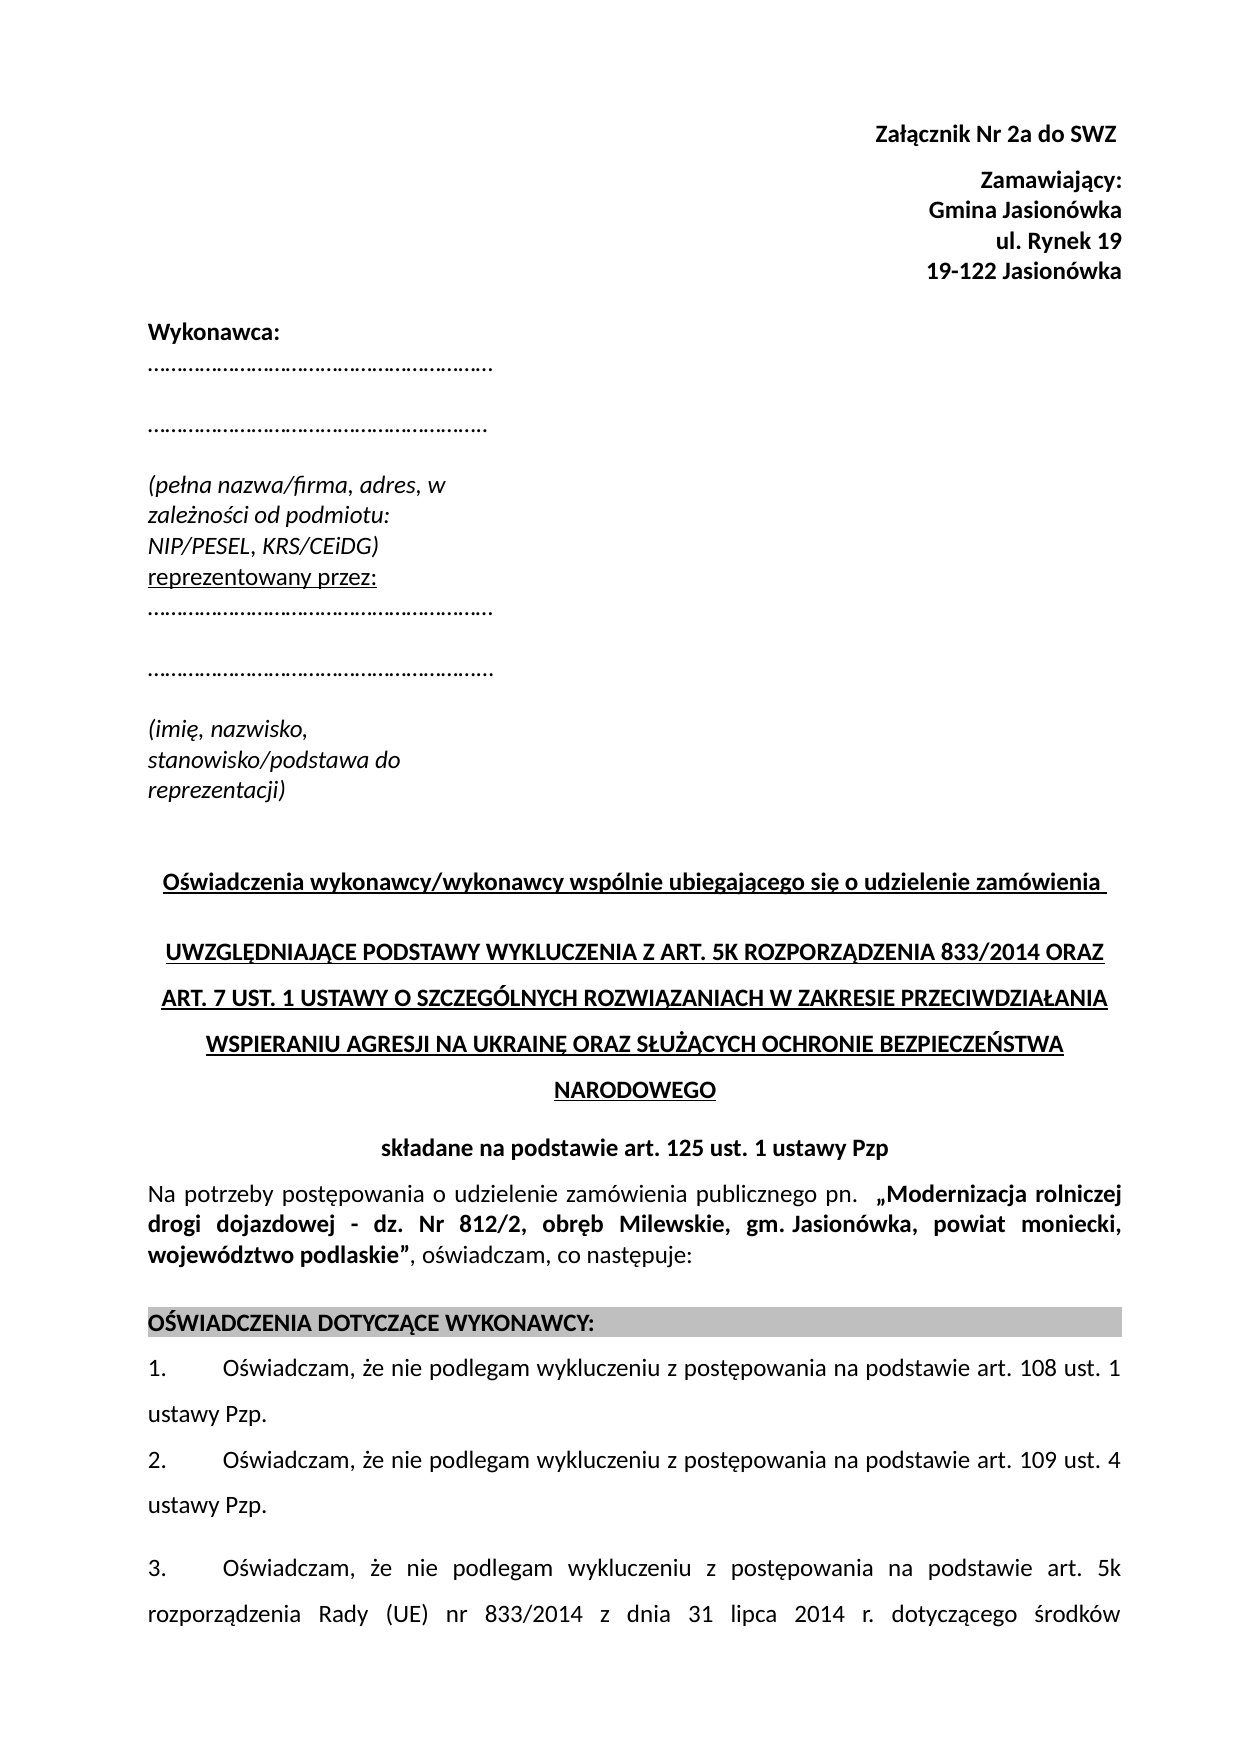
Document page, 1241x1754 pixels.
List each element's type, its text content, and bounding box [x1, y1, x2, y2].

text Załącznik Nr 2a do SWZ [148, 118, 1122, 149]
text ……………………………………………………………………………………………………….. [148, 347, 502, 438]
text UWZGLĘDNIAJĄCE PODSTAWY WYKLUCZENIA Z ART. 5K ROZPORZĄDZENIA 833/2014 ORAZ ART. 7 UST. 1 USTAWY o szczególnych rozwiązaniach w zakresie przeciwdziałania wspieraniu agresji na Ukrainę oraz służących ochronie bezpieczeństwa narodowego [148, 937, 1122, 1104]
text Wykonawca: [148, 316, 1122, 347]
text ………………………………………………………………………………………………………... [148, 591, 502, 683]
list Oświadczam, że nie podlegam wykluczeniu z postępowania na podstawie art. 108 ust. 1 ustawy Pzp. [148, 1352, 1122, 1429]
text (pełna nazwa/firma, adres, w zależności od podmiotu: NIP/PESEL, KRS/CEiDG) [148, 469, 502, 561]
text reprezentowany przez: [148, 561, 1122, 591]
list Oświadczam, że nie podlegam wykluczeniu z postępowania na podstawie art. 5k rozporządzenia Rady (UE) nr 833/2014 z dnia 31 lipca 2014 r. dotyczącego środków [148, 1552, 1122, 1628]
text składane na podstawie art. 125 ust. 1 ustawy Pzp [148, 1132, 1122, 1162]
text 19-122 Jasionówka [148, 255, 1122, 286]
text Na potrzeby postępowania o udzielenie zamówienia publicznego pn. „Modernizacja rolniczej drogi dojazdowej - dz. Nr 812/2, obręb Milewskie, gm. Jasionówka, powiat moniecki, województwo podlaskie”, oświadczam, co następuje: [148, 1178, 1122, 1269]
text OŚWIADCZENIA DOTYCZĄCE WYKONAWCY: [148, 1307, 1122, 1337]
text (imię, nazwisko, stanowisko/podstawa do reprezentacji) [148, 713, 502, 805]
text Oświadczenia wykonawcy/wykonawcy wspólnie ubiegającego się o udzielenie zamówienia [148, 866, 1122, 896]
text ul. Rynek 19 [148, 225, 1122, 255]
list Oświadczam, że nie podlegam wykluczeniu z postępowania na podstawie art. 109 ust. 4 ustawy Pzp. [148, 1444, 1122, 1520]
text Gmina Jasionówka [148, 194, 1122, 225]
text Zamawiający: [148, 164, 1122, 194]
